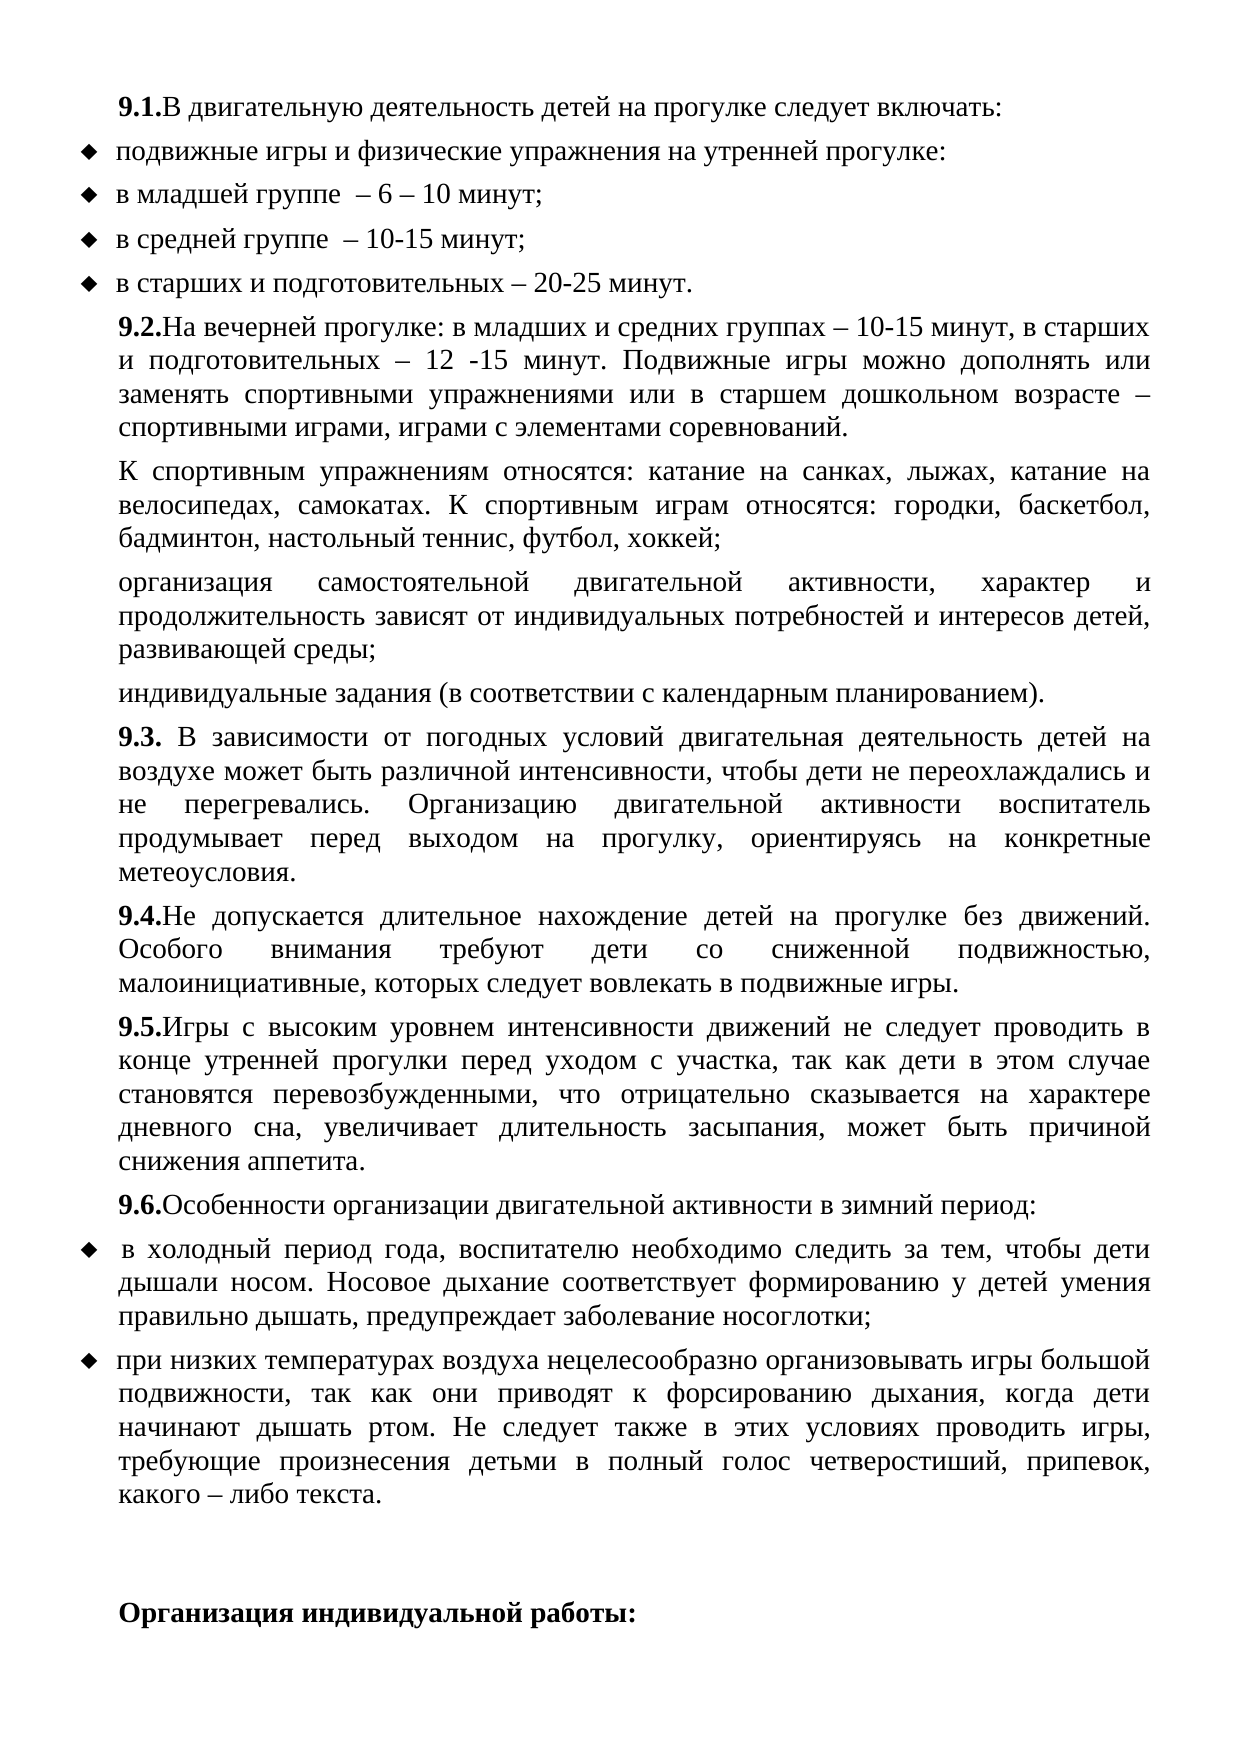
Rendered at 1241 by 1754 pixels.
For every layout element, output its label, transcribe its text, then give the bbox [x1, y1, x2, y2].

text индивидуальные задания (в соответствии с календарным планированием). [118, 676, 1152, 709]
text Организация индивидуальной работы: [118, 1595, 1152, 1628]
text 9.1.В двигательную деятельность детей на прогулке следует включать: [118, 89, 1152, 122]
text  при низких температурах воздуха нецелесообразно организовывать игры большой подвижности, так как они приводят к форсированию дыхания, когда дети начинают дышать ртом. Не следует также в этих условиях проводить игры, требующие произнесения детьми в полный голос четверостиший, припевок, какого – либо текста. [81, 1342, 1152, 1510]
text 9.6.Особенности организации двигательной активности в зимний период: [118, 1187, 1152, 1220]
text организация самостоятельной двигательной активности, характер и продолжительность зависят от индивидуальных потребностей и интересов детей, развивающей среды; [118, 564, 1152, 665]
text  в младшей группе – 6 – 10 минут; [81, 177, 1152, 210]
text 9.2.На вечерней прогулке: в младших и средних группах – 10-15 минут, в старших и подготовительных – 12 -15 минут. Подвижные игры можно дополнять или заменять спортивными упражнениями или в старшем дошкольном возрасте – спортивными играми, играми с элементами соревнований. [118, 309, 1152, 443]
text  в холодный период года, воспитателю необходимо следить за тем, чтобы дети дышали носом. Носовое дыхание соответствует формированию у детей умения правильно дышать, предупреждает заболевание носоглотки; [81, 1231, 1152, 1331]
text 9.4.Не допускается длительное нахождение детей на прогулке без движений. Особого внимания требуют дети со сниженной подвижностью, малоинициативные, которых следует вовлекать в подвижные игры. [118, 898, 1152, 998]
text  в средней группе – 10-15 минут; [81, 221, 1152, 254]
text 9.5.Игры с высоким уровнем интенсивности движений не следует проводить в конце утренней прогулки перед уходом с участка, так как дети в этом случае становятся перевозбужденными, что отрицательно сказывается на характере дневного сна, увеличивает длительность засыпания, может быть причиной снижения аппетита. [118, 1009, 1152, 1176]
text К спортивным упражнениям относятся: катание на санках, лыжах, катание на велосипедах, самокатах. К спортивным играм относятся: городки, баскетбол, бадминтон, настольный теннис, футбол, хоккей; [118, 453, 1152, 554]
text 9.3. В зависимости от погодных условий двигательная деятельность детей на воздухе может быть различной интенсивности, чтобы дети не переохлаждались и не перегревались. Организацию двигательной активности воспитатель продумывает перед выходом на прогулку, ориентируясь на конкретные метеоусловия. [118, 719, 1152, 887]
text  подвижные игры и физические упражнения на утренней прогулке: [81, 133, 1152, 166]
text  в старших и подготовительных – 20-25 минут. [81, 265, 1152, 298]
